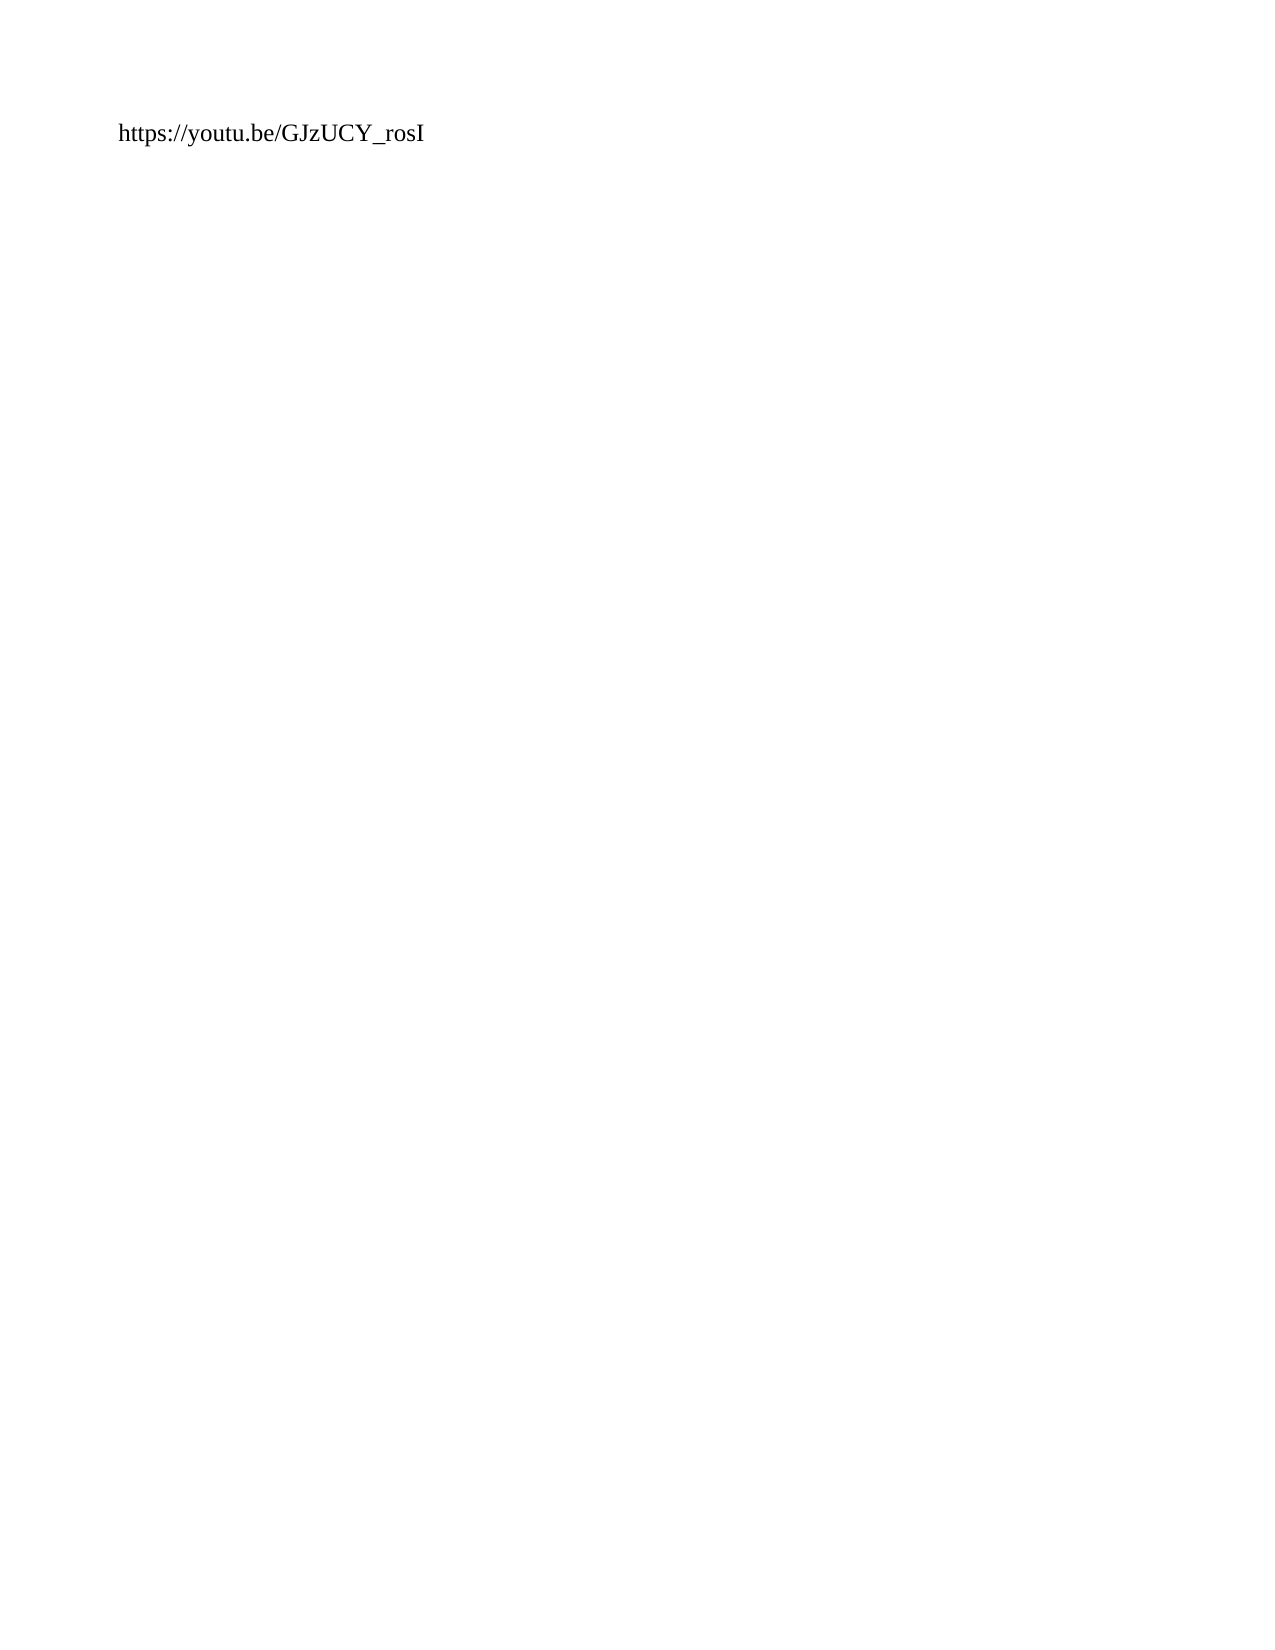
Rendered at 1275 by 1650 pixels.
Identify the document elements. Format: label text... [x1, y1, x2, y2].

text https://youtu.be/GJzUCY_rosI [118, 118, 1157, 147]
